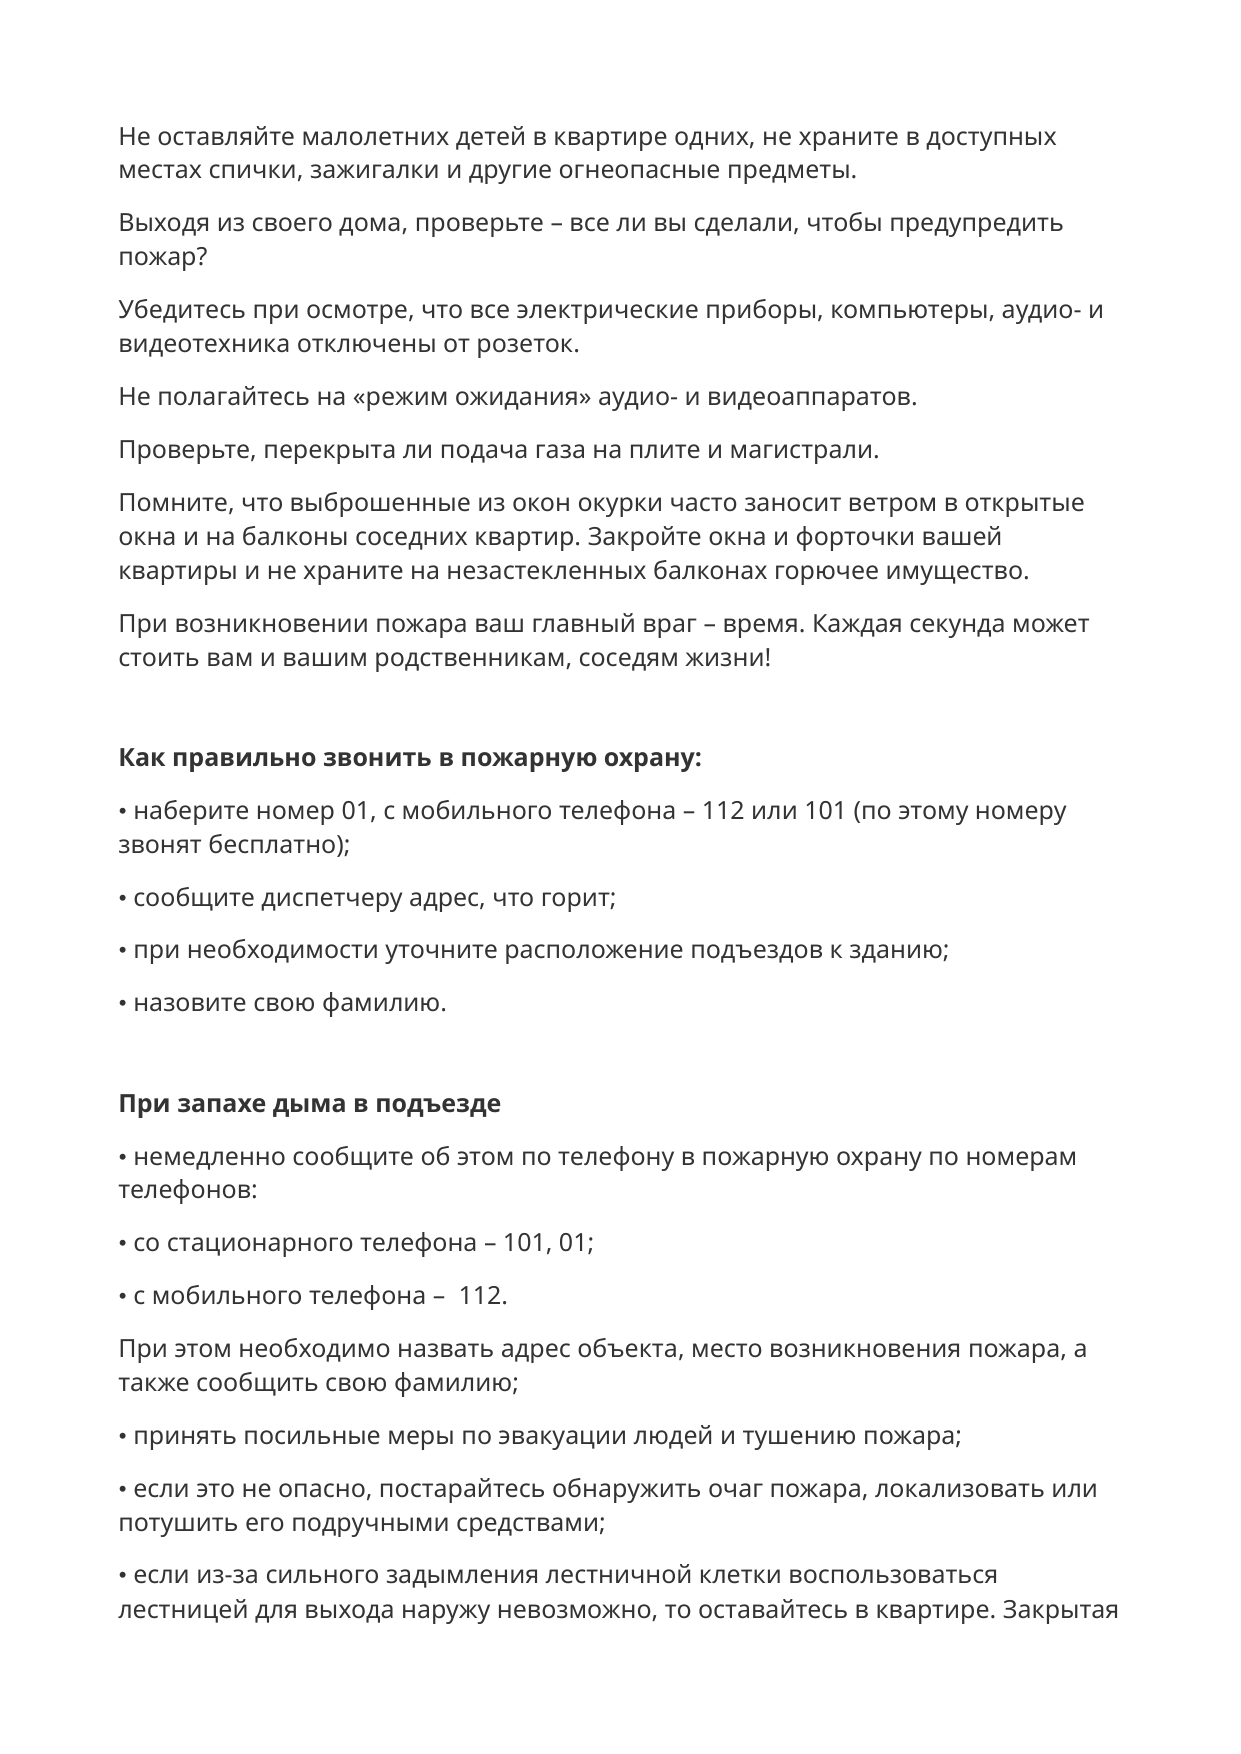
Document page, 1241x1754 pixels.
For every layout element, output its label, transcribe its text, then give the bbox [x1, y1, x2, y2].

text Убедитесь при осмотре, что все электрические приборы, компьютеры, аудио- и видеотехника отключены от розеток. [118, 292, 1122, 360]
text • при необходимости уточните расположение подъездов к зданию; [118, 932, 1122, 966]
text Помните, что выброшенные из окон окурки часто заносит ветром в открытые окна и на балконы соседних квартир. Закройте окна и форточки вашей квартиры и не храните на незастекленных балконах горючее имущество. [118, 484, 1122, 587]
text • со стационарного телефона – 101, 01; [118, 1225, 1122, 1259]
text • если из-за сильного задымления лестничной клетки воспользоваться лестницей для выхода наружу невозможно, то оставайтесь в квартире. Закрытая [118, 1557, 1122, 1625]
text • наберите номер 01, с мобильного телефона – 112 или 101 (по этому номеру звонят бесплатно); [118, 792, 1122, 861]
text Как правильно звонить в пожарную охрану: [118, 740, 1122, 774]
text • принять посильные меры по эвакуации людей и тушению пожара; [118, 1417, 1122, 1452]
text • назовите свою фамилию. [118, 985, 1122, 1019]
text • с мобильного телефона – 112. [118, 1278, 1122, 1312]
text • немедленно сообщите об этом по телефону в пожарную охрану по номерам телефонов: [118, 1138, 1122, 1206]
text При запахе дыма в подъезде [118, 1085, 1122, 1119]
text Не оставляйте малолетних детей в квартире одних, не храните в доступных местах спички, зажигалки и другие огнеопасные предметы. [118, 118, 1122, 186]
text • сообщите диспетчеру адрес, что горит; [118, 879, 1122, 913]
text • если это не опасно, постарайтесь обнаружить очаг пожара, локализовать или потушить его подручными средствами; [118, 1470, 1122, 1538]
text При этом необходимо назвать адрес объекта, место возникновения пожара, а также сообщить свою фамилию; [118, 1331, 1122, 1399]
text Выходя из своего дома, проверьте – все ли вы сделали, чтобы предупредить пожар? [118, 205, 1122, 273]
text Проверьте, перекрыта ли подача газа на плите и магистрали. [118, 432, 1122, 466]
text При возникновении пожара ваш главный враг – время. Каждая секунда может стоить вам и вашим родственникам, соседям жизни! [118, 605, 1122, 673]
text Не полагайтесь на «режим ожидания» аудио- и видеоаппаратов. [118, 379, 1122, 413]
